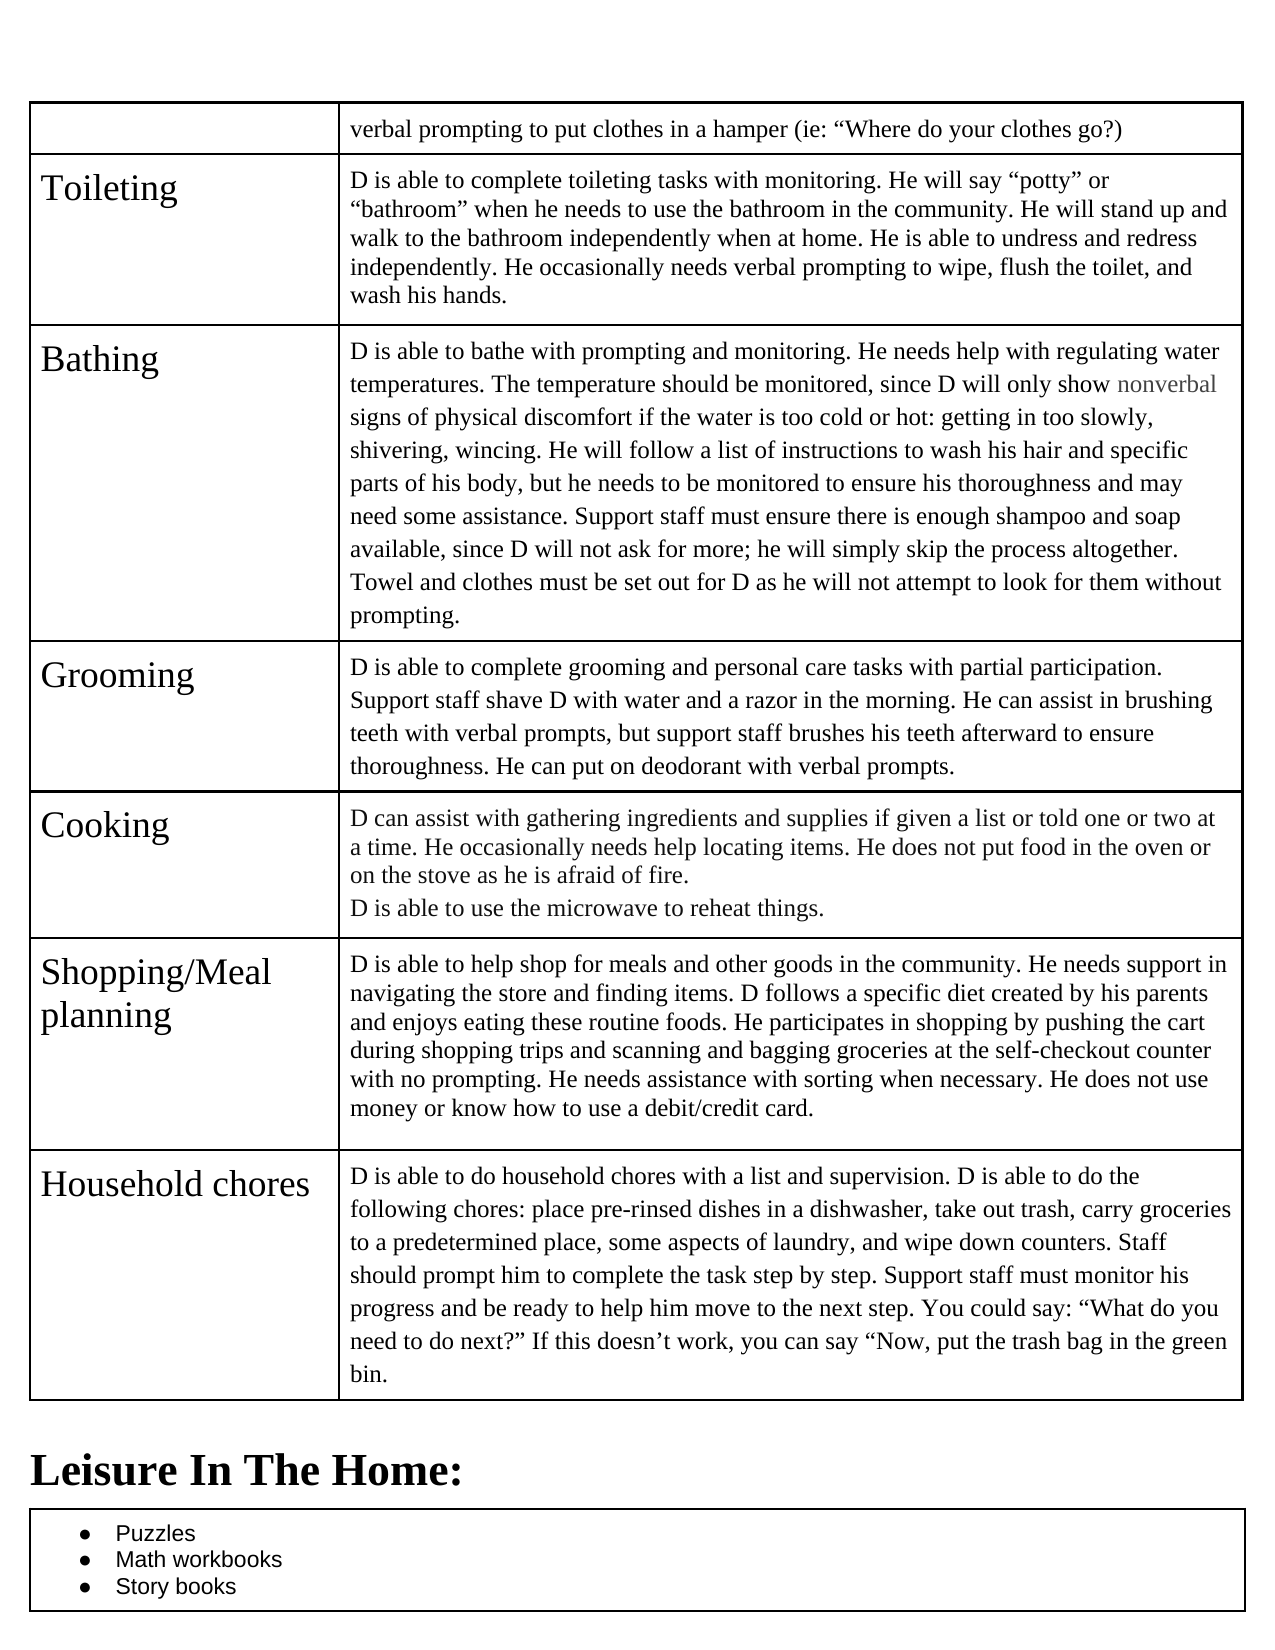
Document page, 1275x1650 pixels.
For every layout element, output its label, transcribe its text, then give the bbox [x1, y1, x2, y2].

table_cell [31, 104, 338, 153]
table_cell Shopping/Meal planning [31, 939, 338, 1149]
table_cell D is able to bathe with prompting and monitoring. He needs help with regulating water temperatures. The temperature should be monitored, since D will only show nonverbal signs of physical discomfort if the water is too cold or hot: getting in too slowly, shivering, wincing. He will follow a list of instructions to wash his hair and specific parts of his body, but he needs to be monitored to ensure his thoroughness and may need some assistance. Support staff must ensure there is enough shampoo and soap available, since D will not ask for more; he will simply skip the process altogether. Towel and clothes must be set out for D as he will not attempt to look for them without prompting. [340, 326, 1241, 640]
table_cell Household chores [31, 1151, 338, 1398]
table_cell Toileting [31, 155, 338, 324]
table_cell verbal prompting to put clothes in a hamper (ie: “Where do your clothes go?) [340, 104, 1241, 153]
table_cell D can assist with gathering ingredients and supplies if given a list or told one or two at a time. He occasionally needs help locating items. He does not put food in the oven or on the stove as he is afraid of fire. D is able to use the microwave to reheat things. [340, 793, 1241, 937]
table_cell D is able to help shop for meals and other goods in the community. He needs support in navigating the store and finding items. D follows a specific diet created by his parents and enjoys eating these routine foods. He participates in shopping by pushing the cart during shopping trips and scanning and bagging groceries at the self-checkout counter with no prompting. He needs assistance with sorting when necessary. He does not use money or know how to use a debit/credit card. [340, 939, 1241, 1149]
table_cell Cooking [31, 793, 338, 937]
table_cell Bathing [31, 326, 338, 640]
table_cell Grooming [31, 642, 338, 790]
table_header Puzzles Math workbooks Story books Arts and crafts: coloring books, cutting TV (disney movies) Exercise (weights or treadmill) [31, 1510, 1244, 1609]
table_cell D is able to complete grooming and personal care tasks with partial participation. Support staff shave D with water and a razor in the morning. He can assist in brushing teeth with verbal prompts, but support staff brushes his teeth afterward to ensure thoroughness. He can put on deodorant with verbal prompts. [340, 642, 1241, 790]
table_cell D is able to complete toileting tasks with monitoring. He will say “potty” or “bathroom” when he needs to use the bathroom in the community. He will stand up and walk to the bathroom independently when at home. He is able to undress and redress independently. He occasionally needs verbal prompting to wipe, flush the toilet, and wash his hands. [340, 155, 1241, 324]
subtitle Leisure In The Home: [30, 1442, 1245, 1495]
table_cell D is able to do household chores with a list and supervision. D is able to do the following chores: place pre-rinsed dishes in a dishwasher, take out trash, carry groceries to a predetermined place, some aspects of laundry, and wipe down counters. Staff should prompt him to complete the task step by step. Support staff must monitor his progress and be ready to help him move to the next step. You could say: “What do you need to do next?” If this doesn’t work, you can say “Now, put the trash bag in the green bin. [340, 1151, 1241, 1398]
